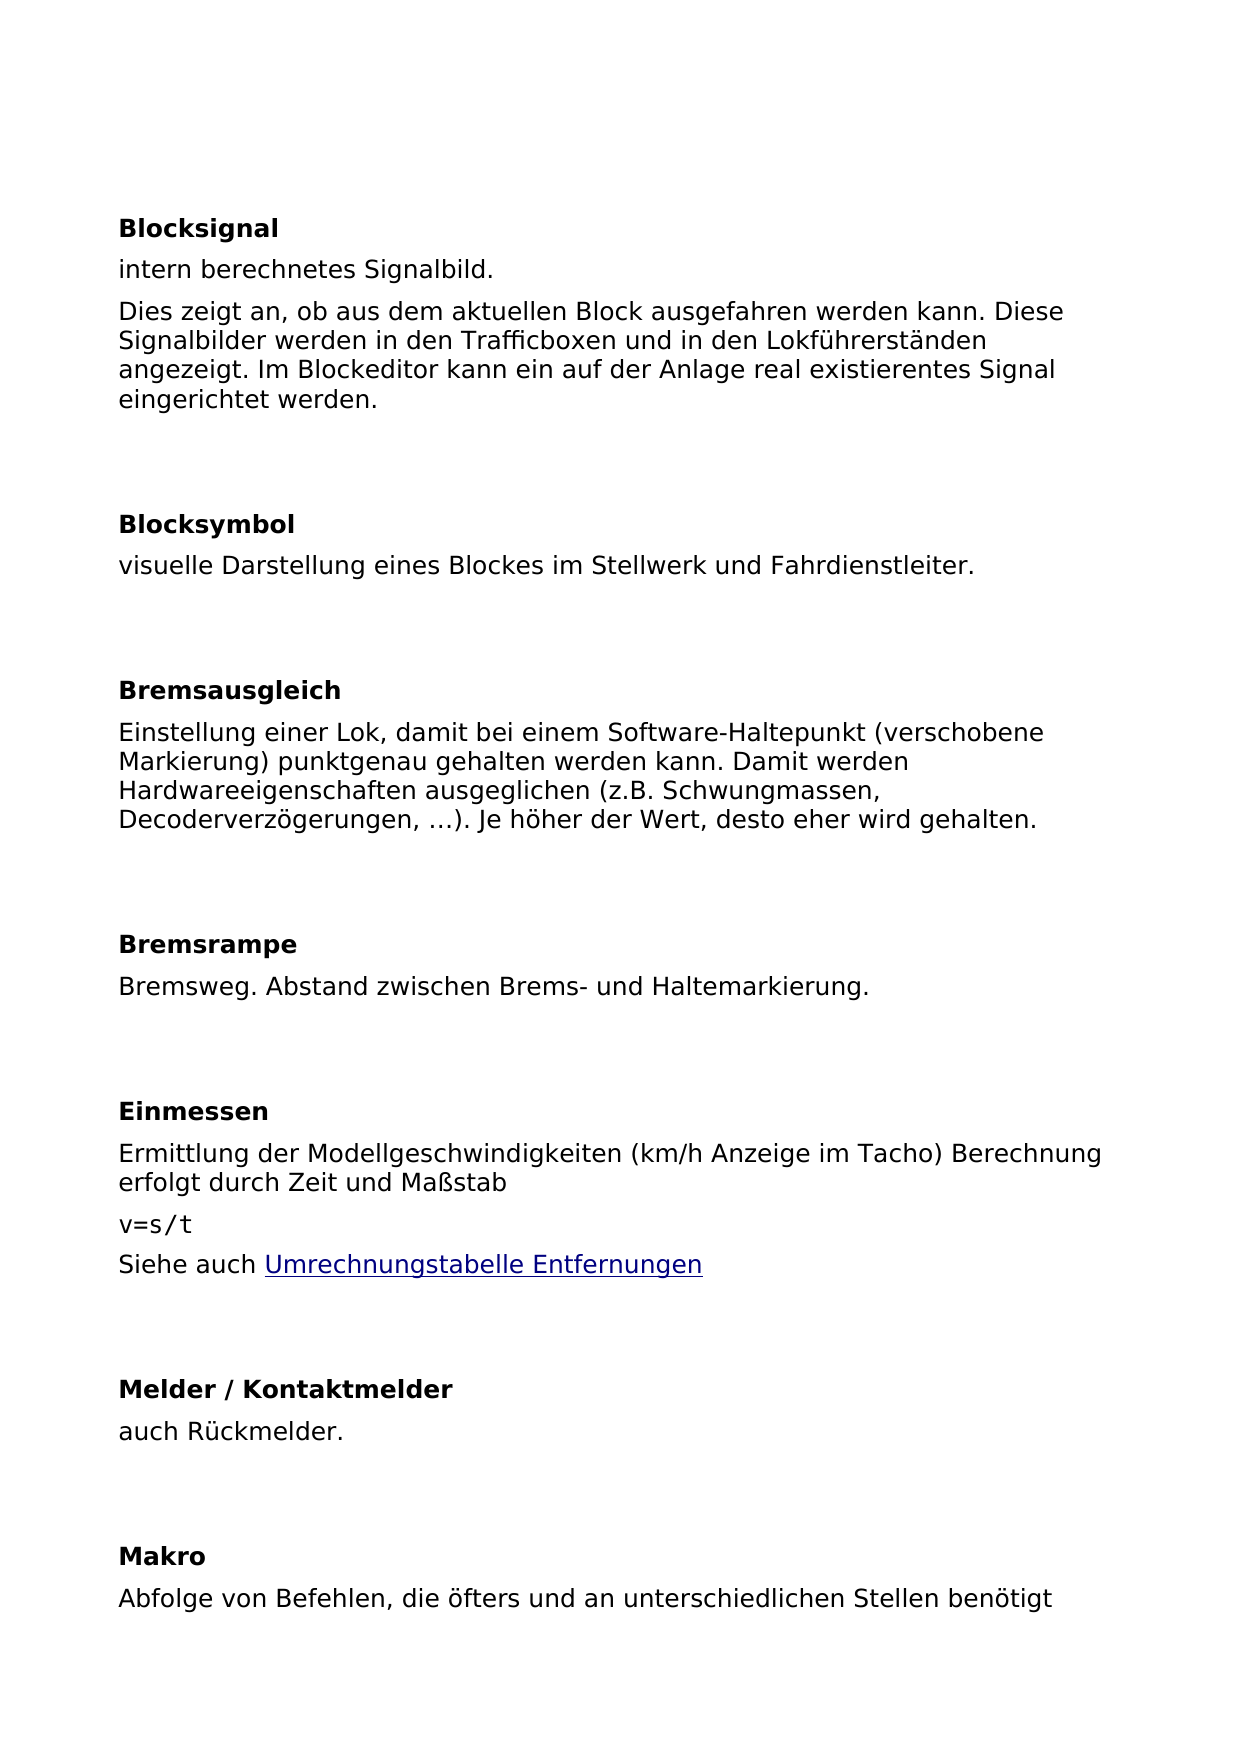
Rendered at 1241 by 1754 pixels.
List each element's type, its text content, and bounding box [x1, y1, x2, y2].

text Bremsweg. Abstand zwischen Brems- und Haltemarkierung. [118, 972, 1122, 1060]
text Ermittlung der Modellgeschwindigkeiten (km/h Anzeige im Tacho) Berechnung erfolgt durch Zeit und Maßstab [118, 1139, 1122, 1197]
text Abfolge von Befehlen, die öfters und an unterschiedlichen Stellen benötigt [118, 1584, 1122, 1613]
text visuelle Darstellung eines Blockes im Stellwerk und Fahrdienstleiter. [118, 551, 1122, 639]
text auch Rückmelder. [118, 1417, 1122, 1505]
subtitle Blocksignal [118, 214, 1122, 243]
subtitle Bremsrampe [118, 931, 1122, 960]
text intern berechnetes Signalbild. [118, 256, 1122, 285]
subtitle Blocksymbol [118, 510, 1122, 539]
text Einstellung einer Lok, damit bei einem Software-Haltepunkt (verschobene Markierung) punktgenau gehalten werden kann. Damit werden Hardwareeigenschaften ausgeglichen (z.B. Schwungmassen, Decoderverzögerungen, …). Je höher der Wert, desto eher wird gehalten. [118, 718, 1122, 893]
text v=s/t [118, 1210, 1122, 1239]
text [118, 118, 1122, 176]
subtitle Bremsausgleich [118, 676, 1122, 706]
text Siehe auch Umrechnungstabelle Entfernungen [118, 1251, 1122, 1338]
subtitle Melder / Kontaktmelder [118, 1376, 1122, 1405]
subtitle Makro [118, 1542, 1122, 1572]
text Dies zeigt an, ob aus dem aktuellen Block ausgefahren werden kann. Diese Signalbilder werden in den Trafficboxen und in den Lokführerständen angezeigt. Im Blockeditor kann ein auf der Anlage real existierentes Signal eingerichtet werden. [118, 297, 1122, 472]
subtitle Einmessen [118, 1097, 1122, 1126]
